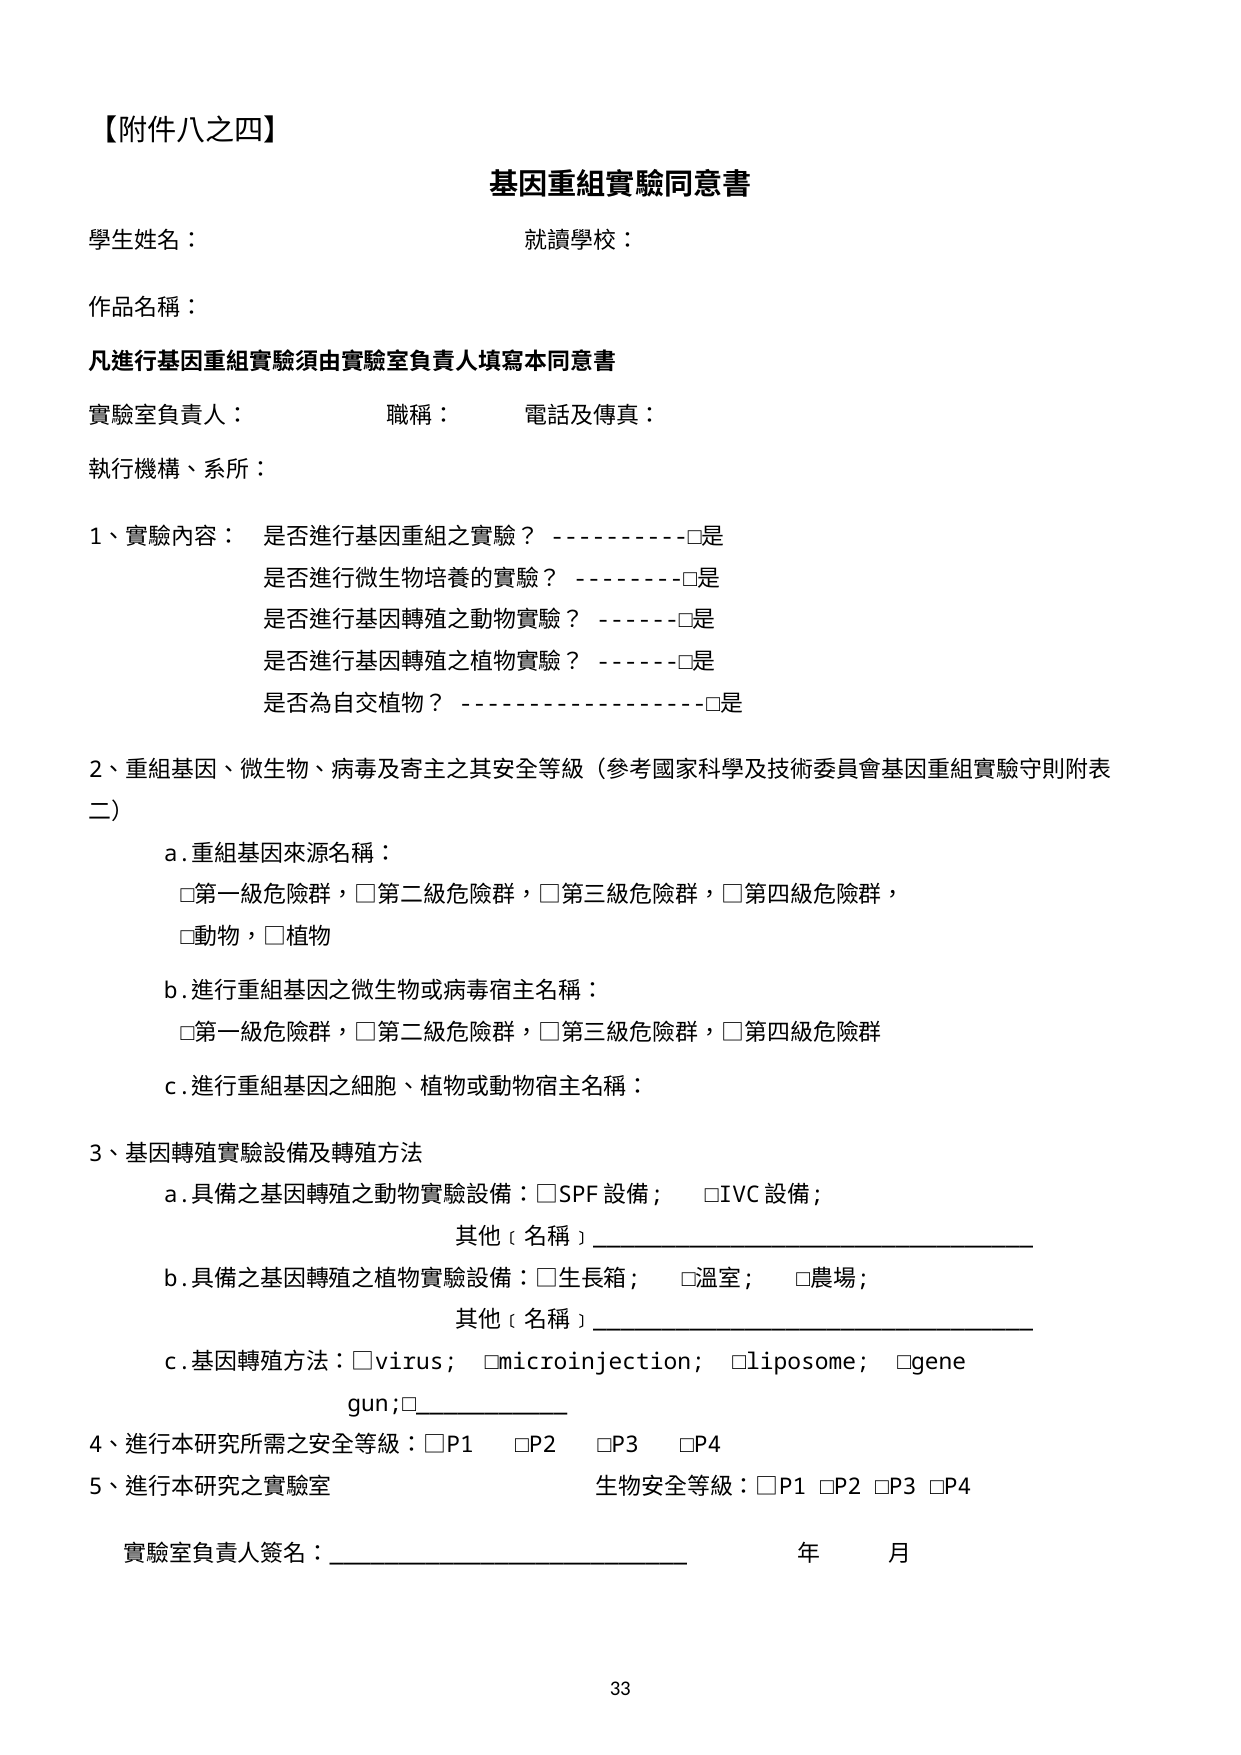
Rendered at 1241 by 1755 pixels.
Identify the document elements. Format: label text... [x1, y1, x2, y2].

text 3、基因轉殖實驗設備及轉殖方法 [89, 1128, 1152, 1169]
text 5、進行本研究之實驗室 生物安全等級：□P1 □P2 □P3 □P4 [89, 1461, 1152, 1503]
text b.具備之基因轉殖之植物實驗設備：□生長箱; □溫室; □農場; [164, 1253, 1152, 1294]
text 4、進行本研究所需之安全等級：□P1 □P2 □P3 □P4 [89, 1419, 1152, 1461]
text 執行機構、系所： [89, 444, 1152, 486]
text 學生姓名： 就讀學校： [89, 215, 1152, 257]
text 基因重組實驗同意書 [89, 161, 1152, 203]
text 實驗室負責人： 職稱： 電話及傳真： [89, 390, 1152, 432]
text □第一級危險群，□第二級危險群，□第三級危險群，□第四級危險群 [180, 1007, 1152, 1049]
text a.重組基因來源名稱： [164, 828, 1152, 869]
text 實驗室負責人簽名：__________________________ 年 月 [89, 1528, 1152, 1569]
text a.具備之基因轉殖之動物實驗設備：□SPF設備; □IVC設備; [164, 1169, 1152, 1211]
text c.基因轉殖方法：□virus; □microinjection; □liposome; □gene gun;□___________ [164, 1336, 1152, 1419]
text 【附件八之四】 [89, 106, 1152, 149]
text □動物，□植物 [180, 911, 1152, 953]
text 2、重組基因、微生物、病毒及寄主之其安全等級（參考國家科學及技術委員會基因重組實驗守則附表二） [89, 744, 1152, 828]
text 其他﹝名稱﹞________________________________ [455, 1211, 1152, 1253]
text 是否為自交植物？ ------------------□是 [164, 678, 1152, 719]
text 其他﹝名稱﹞________________________________ [455, 1294, 1152, 1336]
text 是否進行微生物培養的實驗？ --------□是 [164, 553, 1152, 594]
text 1、實驗內容： 是否進行基因重組之實驗？ ----------□是 [89, 511, 1152, 553]
text 是否進行基因轉殖之動物實驗？ ------□是 [164, 594, 1152, 636]
text c.進行重組基因之細胞、植物或動物宿主名稱： [164, 1061, 1152, 1103]
text 凡進行基因重組實驗須由實驗室負責人填寫本同意書 [89, 336, 1108, 378]
text □第一級危險群，□第二級危險群，□第三級危險群，□第四級危險群， [180, 869, 1152, 911]
text 是否進行基因轉殖之植物實驗？ ------□是 [164, 636, 1152, 678]
text b.進行重組基因之微生物或病毒宿主名稱： [164, 965, 1152, 1007]
text 作品名稱： [89, 282, 1152, 324]
